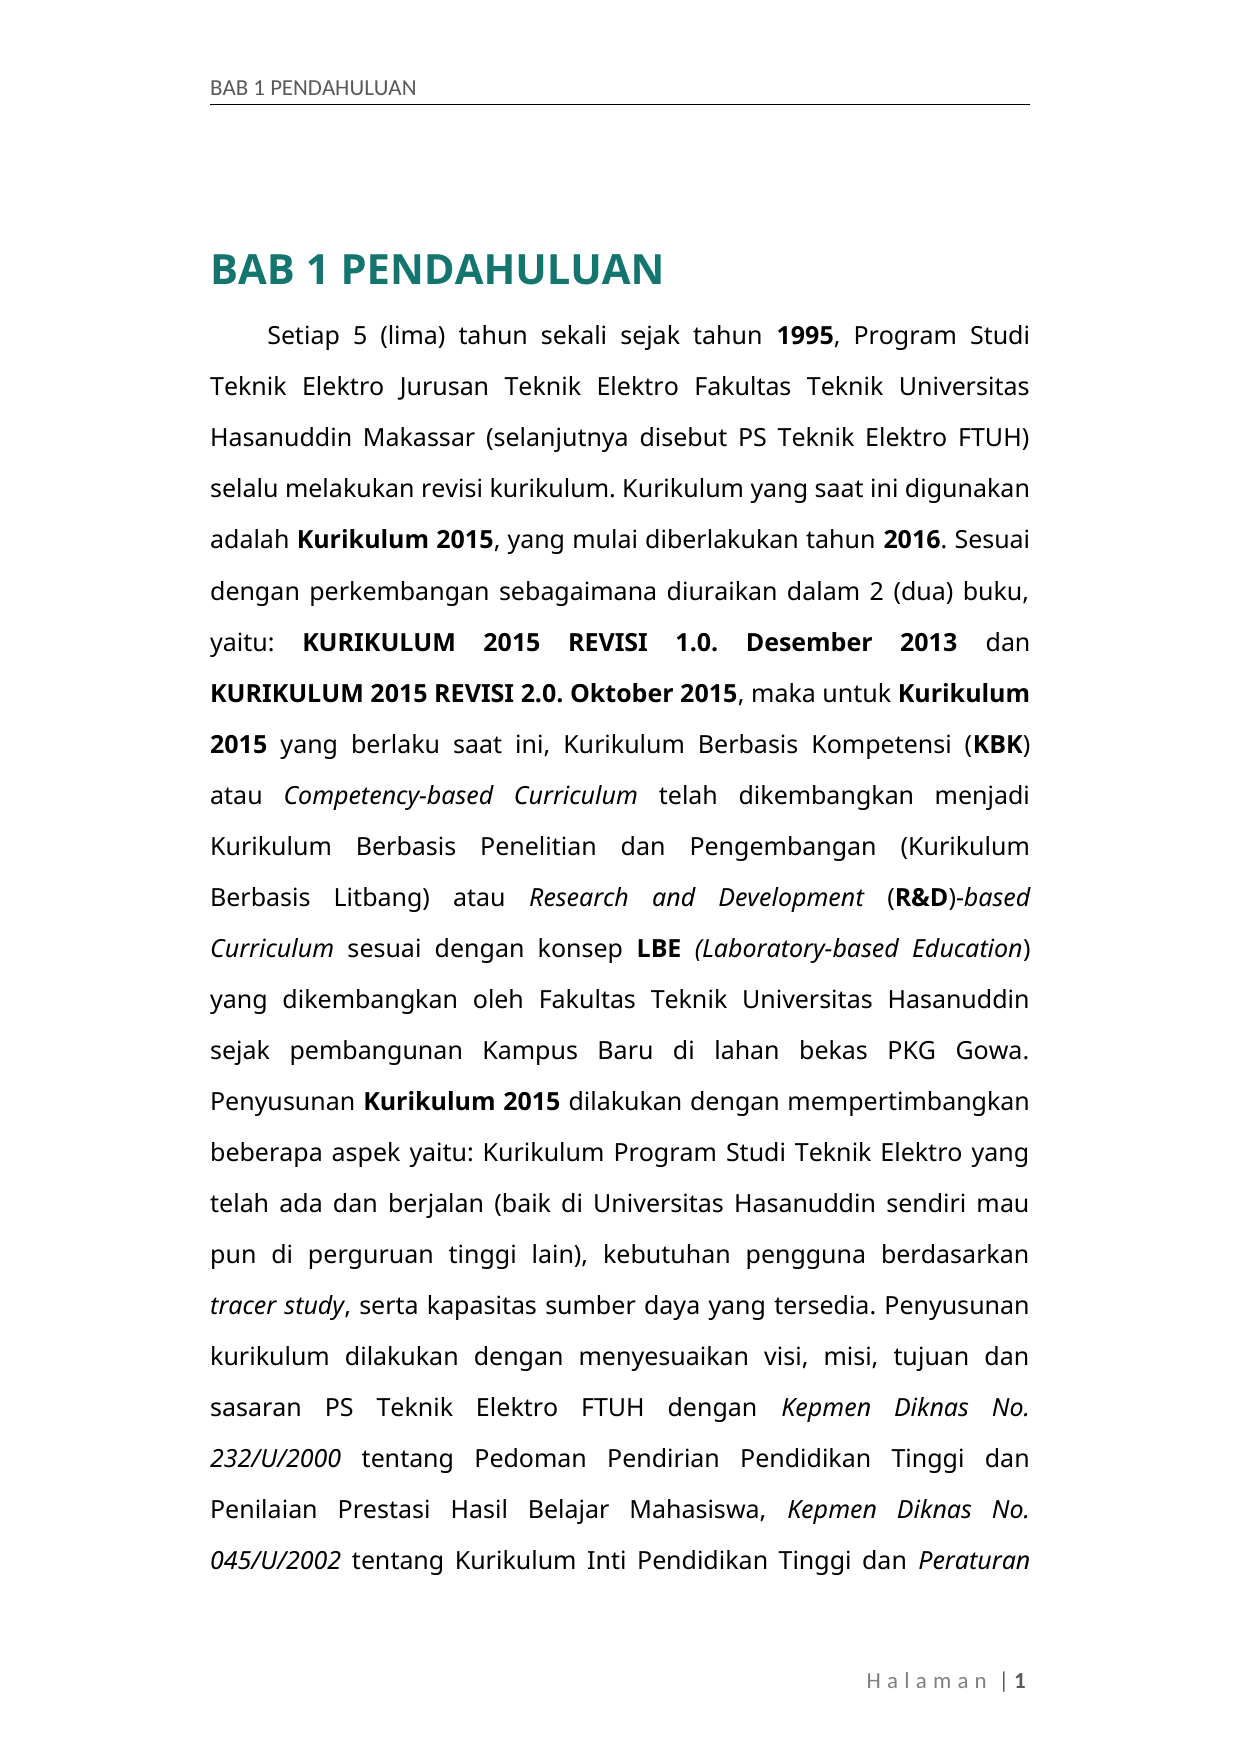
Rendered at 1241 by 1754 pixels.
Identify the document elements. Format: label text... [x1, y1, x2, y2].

text Setiap 5 (lima) tahun sekali sejak tahun 1995, Program Studi Teknik Elektro Jurusan Teknik Elektro Fakultas Teknik Universitas Hasanuddin Makassar (selanjutnya disebut PS Teknik Elektro FTUH) selalu melakukan revisi kurikulum. Kurikulum yang saat ini digunakan adalah Kurikulum 2015, yang mulai diberlakukan tahun 2016. Sesuai dengan perkembangan sebagaimana diuraikan dalam 2 (dua) buku, yaitu: KURIKULUM 2015 REVISI 1.0. Desember 2013 dan KURIKULUM 2015 REVISI 2.0. Oktober 2015, maka untuk Kurikulum 2015 yang berlaku saat ini, Kurikulum Berbasis Kompetensi (KBK) atau Competency-based Curriculum telah dikembangkan menjadi Kurikulum Berbasis Penelitian dan Pengembangan (Kurikulum Berbasis Litbang) atau Research and Development (R&D)-based Curriculum sesuai dengan konsep LBE (Laboratory-based Education) yang dikembangkan oleh Fakultas Teknik Universitas Hasanuddin sejak pembangunan Kampus Baru di lahan bekas PKG Gowa. Penyusunan Kurikulum 2015 dilakukan dengan mempertimbangkan beberapa aspek yaitu: Kurikulum Program Studi Teknik Elektro yang telah ada dan berjalan (baik di Universitas Hasanuddin sendiri mau pun di perguruan tinggi lain), kebutuhan pengguna berdasarkan tracer study, serta kapasitas sumber daya yang tersedia. Penyusunan kurikulum dilakukan dengan menyesuaikan visi, misi, tujuan dan sasaran PS Teknik Elektro FTUH dengan Kepmen Diknas No. 232/U/2000 tentang Pedoman Pendirian Pendidikan Tinggi dan Penilaian Prestasi Hasil Belajar Mahasiswa, Kepmen Diknas No. 045/U/2002 tentang Kurikulum Inti Pendidikan Tinggi dan Peraturan [210, 318, 1030, 1577]
subtitle BAB 1 PENDAHULUAN [210, 240, 1030, 297]
